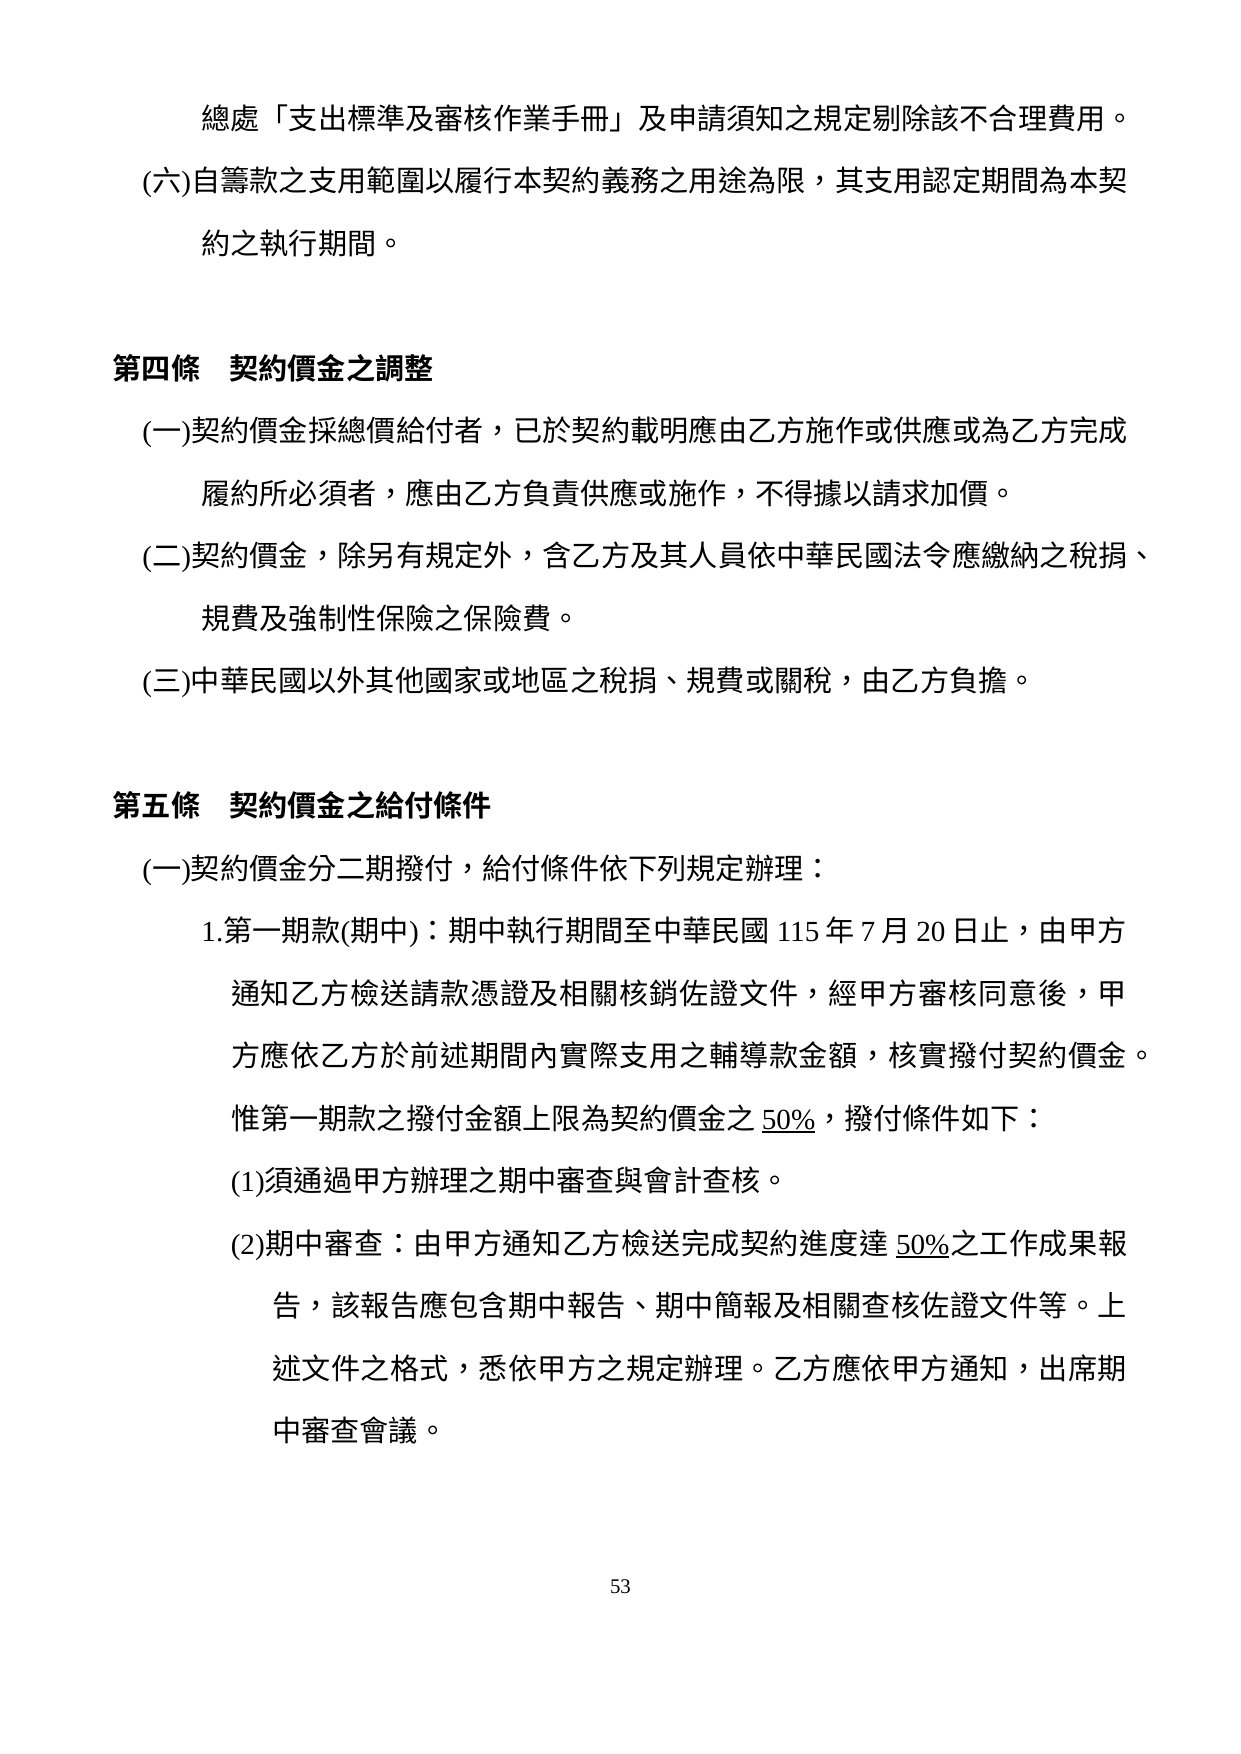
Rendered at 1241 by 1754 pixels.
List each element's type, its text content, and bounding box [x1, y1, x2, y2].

text (五)計畫總經費均列入查核範圍，若經費項目並非本計畫必要動支之費用，甲方有權依據「經濟部及所屬機關委辦計畫預算編列基準」、行政院主計總處「支出標準及審核作業手冊」及申請須知之規定剔除該不合理費用。 [142, 75, 1128, 137]
text (2)期中審查：由甲方通知乙方檢送完成契約進度達50%之工作成果報告，該報告應包含期中報告、期中簡報及相關查核佐證文件等。上述文件之格式，悉依甲方之規定辦理。乙方應依甲方通知，出席期中審查會議。 [231, 1200, 1128, 1450]
text (一)契約價金採總價給付者，已於契約載明應由乙方施作或供應或為乙方完成履約所必須者，應由乙方負責供應或施作，不得據以請求加價。 [142, 387, 1128, 512]
text (六)自籌款之支用範圍以履行本契約義務之用途為限，其支用認定期間為本契約之執行期間。 [142, 137, 1128, 262]
text (三)中華民國以外其他國家或地區之稅捐、規費或關稅，由乙方負擔。 [142, 637, 1128, 700]
text (一)契約價金分二期撥付，給付條件依下列規定辦理： [142, 825, 1128, 887]
text (二)契約價金，除另有規定外，含乙方及其人員依中華民國法令應繳納之稅捐、規費及強制性保險之保險費。 [142, 512, 1128, 637]
text 第五條 契約價金之給付條件 [112, 762, 1128, 825]
text 1.第一期款(期中)：期中執行期間至中華民國115年7月20日止，由甲方通知乙方檢送請款憑證及相關核銷佐證文件，經甲方審核同意後，甲方應依乙方於前述期間內實際支用之輔導款金額，核實撥付契約價金。惟第一期款之撥付金額上限為契約價金之50%，撥付條件如下： [201, 887, 1128, 1137]
text (1)須通過甲方辦理之期中審查與會計查核。 [231, 1137, 1128, 1200]
text 第四條 契約價金之調整 [112, 325, 1128, 387]
